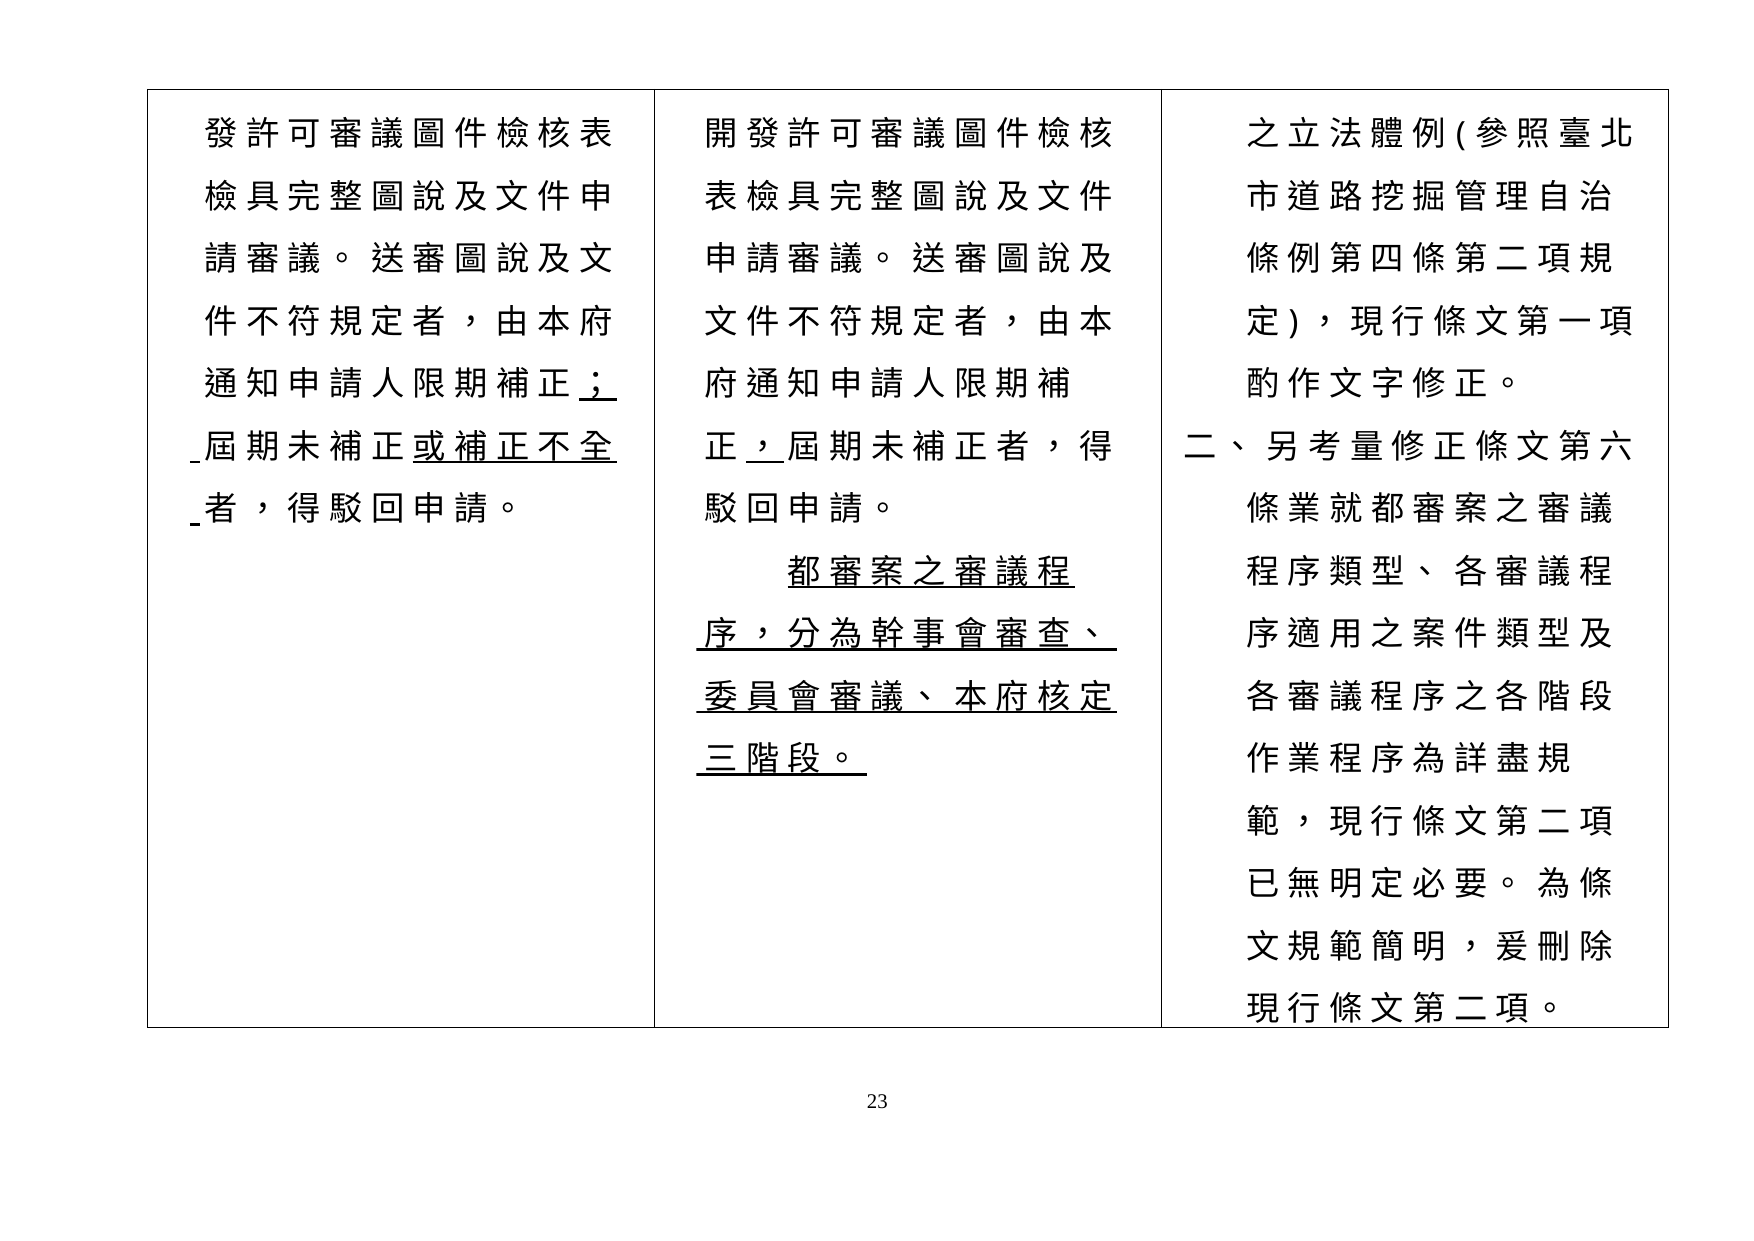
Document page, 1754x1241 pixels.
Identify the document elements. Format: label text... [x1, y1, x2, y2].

table_cell 發許可審議圖件檢核表檢具完整圖說及文件申請審議。送審圖說及文件不符規定者，由本府通知申請人限期補正；屆期未補正或補正不全者，得駁回申請。 [148, 90, 654, 1027]
table_cell 之立法體例(參照臺北市道路挖掘管理自治條例第四條第二項規定)，現行條文第一項酌作文字修正。 二、另考量修正條文第六條業就都審案之審議程序類型、各審議程序適用之案件類型及各審議程序之各階段作業程序為詳盡規範，現行條文第二項已無明定必要。為條文規範簡明，爰刪除現行條文第二項。 [1162, 90, 1668, 1027]
table_cell 開發許可審議圖件檢核表檢具完整圖說及文件申請審議。送審圖說及文件不符規定者，由本府通知申請人限期補正，屆期未補正者，得駁回申請。 都審案之審議程序，分為幹事會審查、委員會審議、本府核定三階段。 [655, 90, 1161, 1027]
